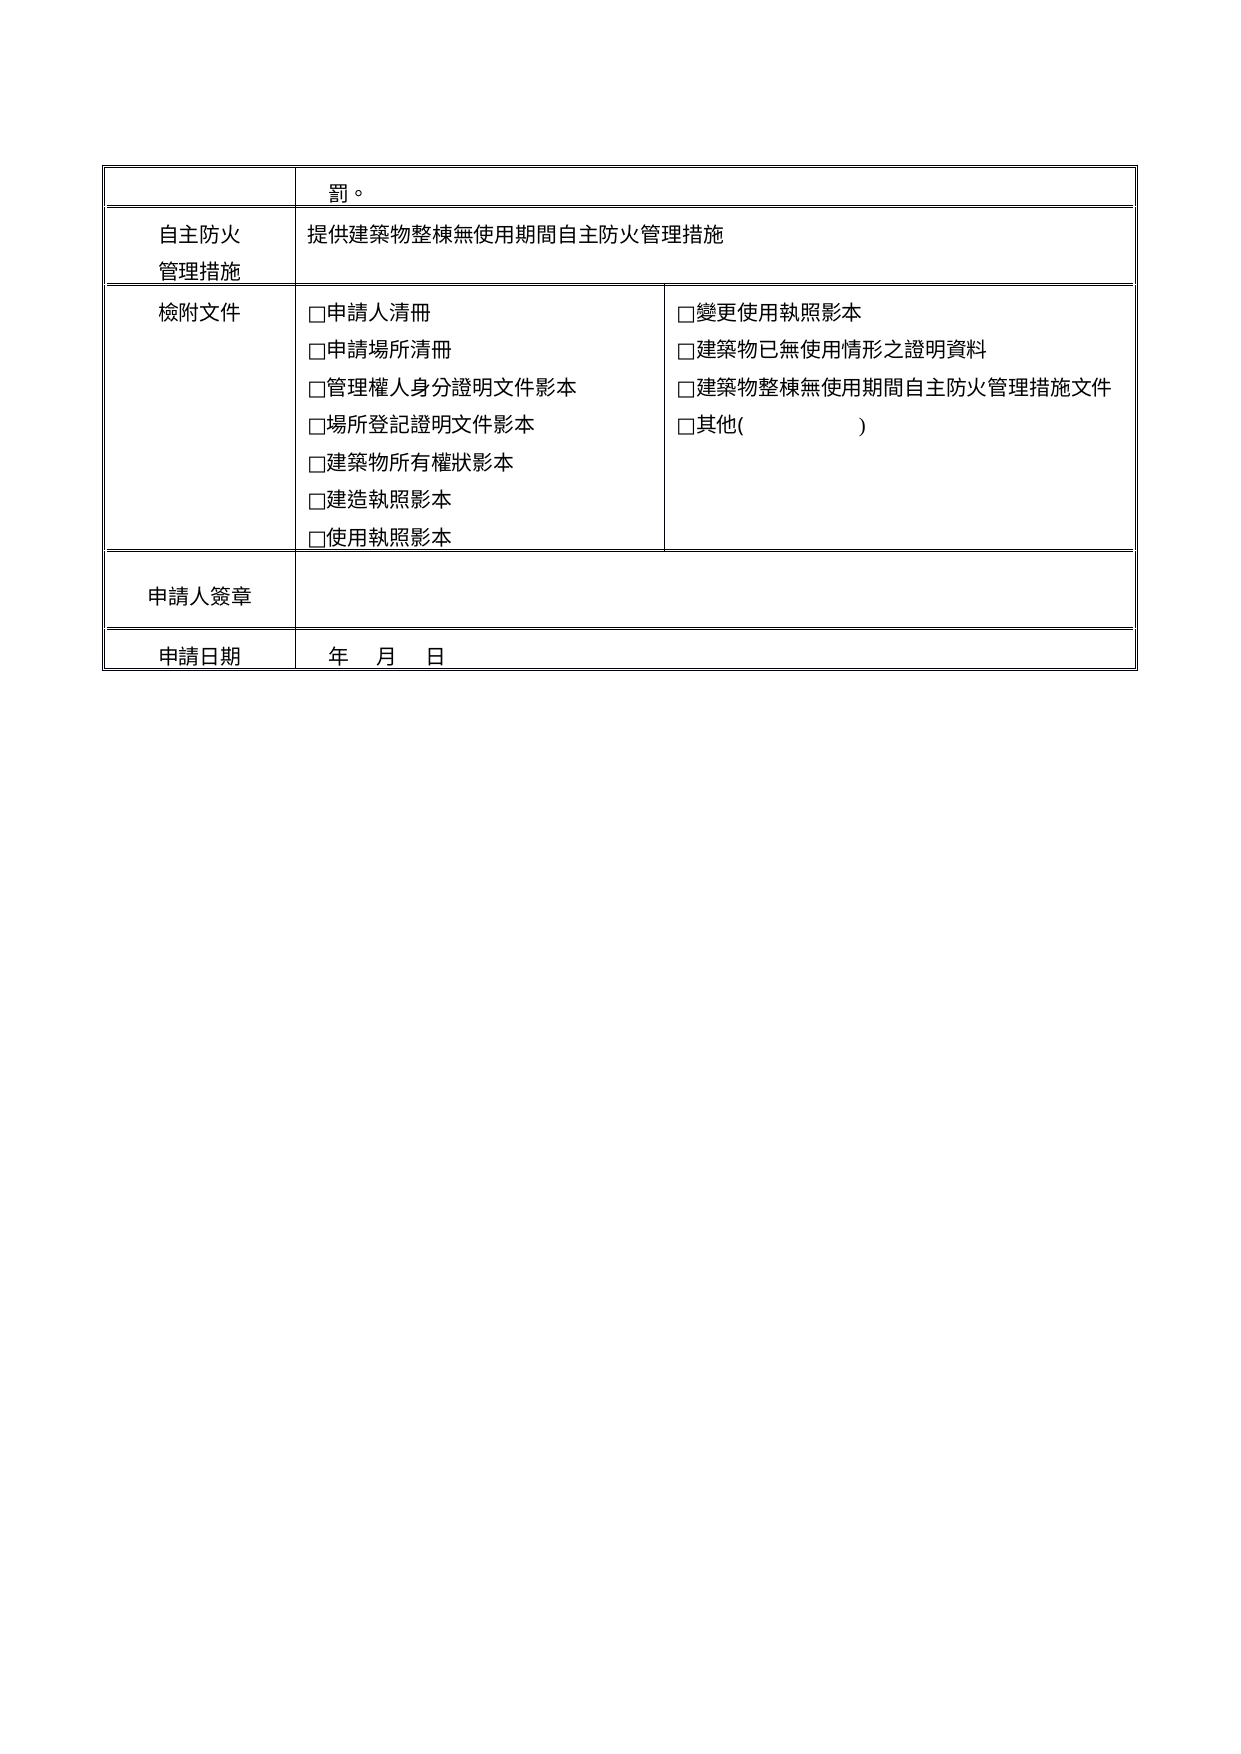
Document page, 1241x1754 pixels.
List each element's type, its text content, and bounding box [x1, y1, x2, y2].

table_cell [296, 549, 1137, 627]
table_cell [105, 168, 295, 205]
table_cell 提供建築物整棟無使用期間自主防火管理措施 [296, 205, 1137, 283]
table_cell 申請日期 [103, 627, 295, 668]
table_cell □申請人清冊 □申請場所清冊 □管理權人身分證明文件影本 □場所登記證明文件影本 □建築物所有權狀影本 □建造執照影本 □使用執照影本 [296, 286, 664, 549]
table_cell □變更使用執照影本 □建築物已無使用情形之證明資料 □建築物整棟無使用期間自主防火管理措施文件 □其他( ) [665, 283, 1137, 549]
table_cell 罰。 [296, 168, 1135, 205]
table_cell 年 月 日 [296, 627, 1137, 668]
table_cell 檢附文件 [103, 283, 295, 549]
table_cell 自主防火 管理措施 [103, 205, 295, 283]
table_cell 申請人簽章 [103, 549, 295, 627]
